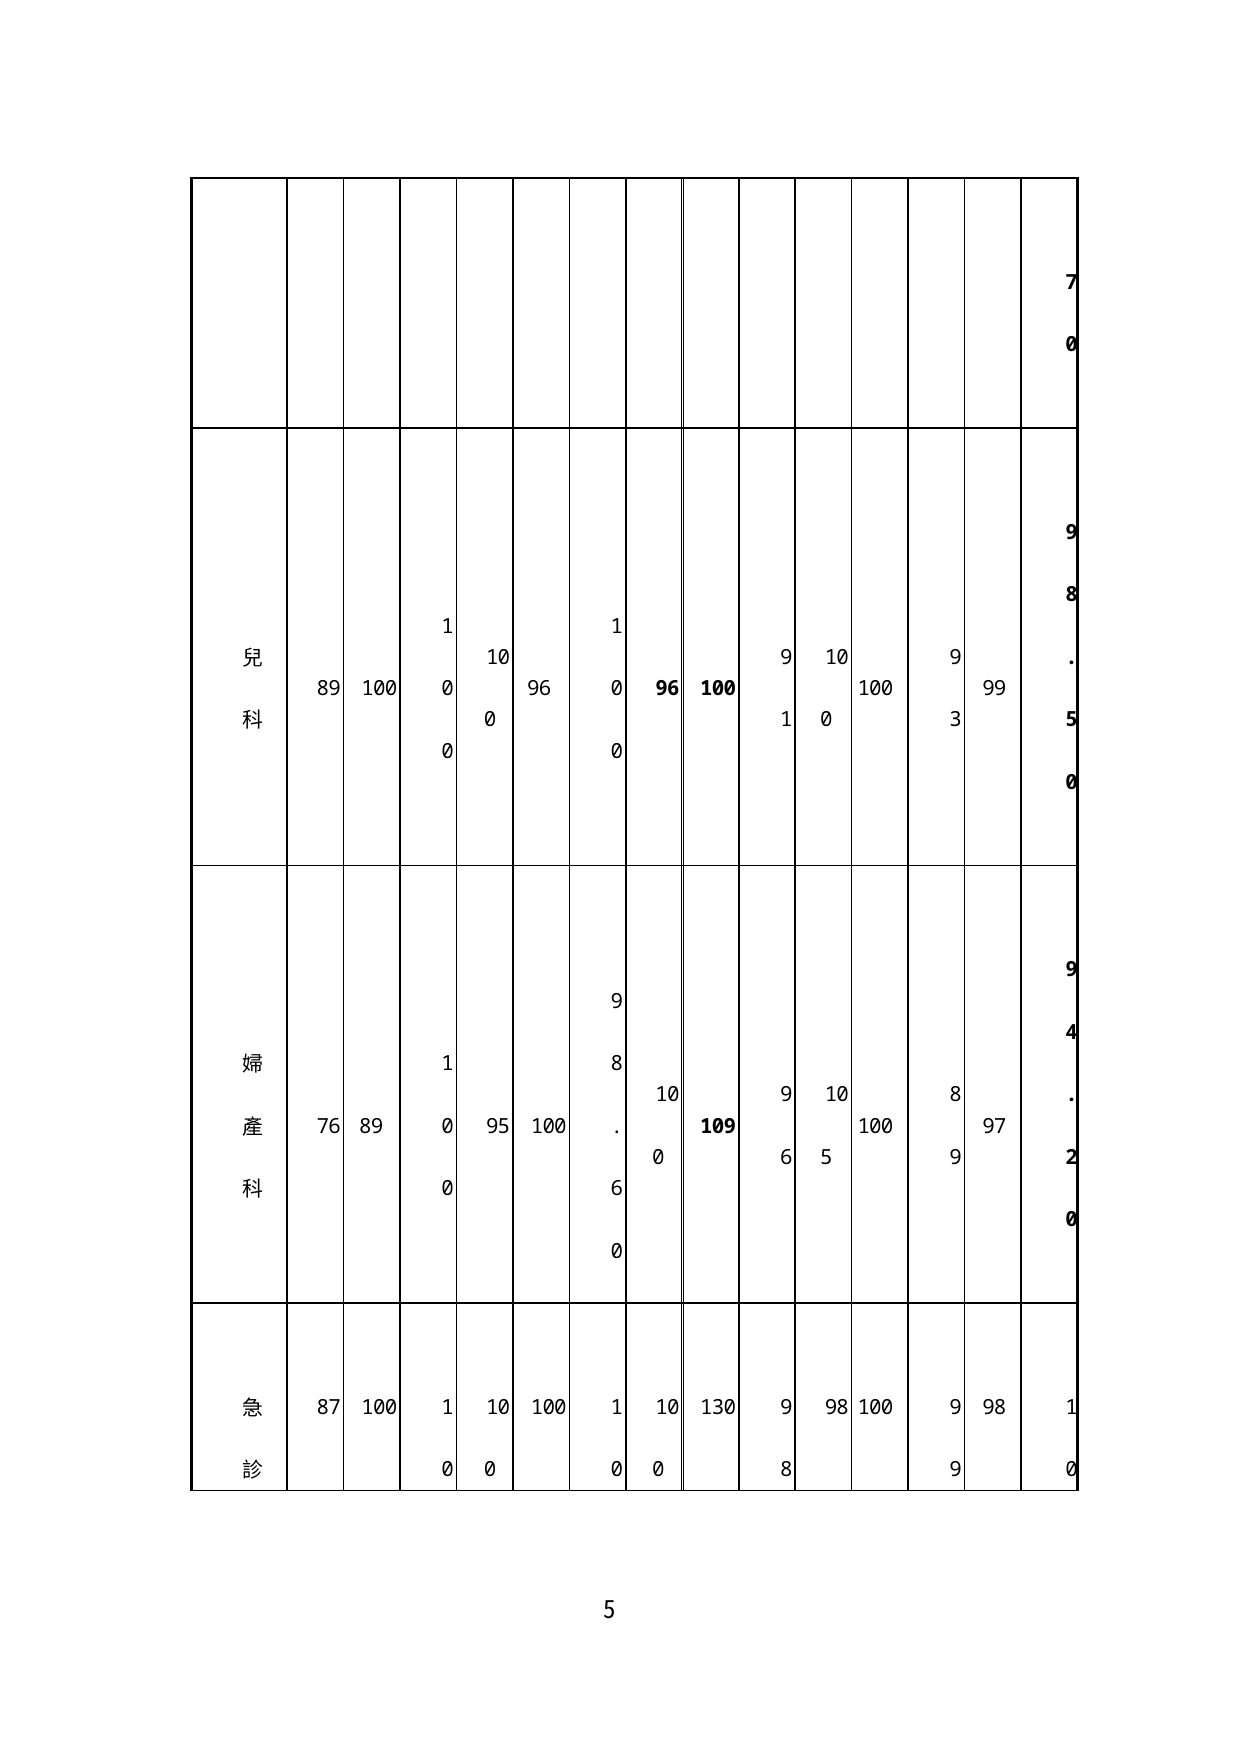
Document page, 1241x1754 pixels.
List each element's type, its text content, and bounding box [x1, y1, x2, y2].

table_cell 94.20 [1022, 866, 1076, 1302]
table_cell 98 [796, 1304, 851, 1490]
table_cell [852, 179, 907, 427]
table_cell [570, 179, 625, 427]
table_cell 89 [288, 429, 343, 865]
table_cell 100 [514, 866, 569, 1302]
table_cell 100 [457, 429, 512, 865]
table_cell 100 [796, 429, 851, 865]
table_cell 100 [457, 1304, 512, 1490]
table_cell 93 [909, 429, 964, 865]
table_cell [514, 179, 569, 427]
table_cell [193, 179, 286, 427]
table_cell 96 [627, 429, 681, 865]
table_cell [401, 179, 456, 427]
table_cell 96 [514, 429, 569, 865]
table_cell [684, 179, 738, 427]
table_cell 10 [401, 1304, 456, 1490]
table_cell [344, 179, 399, 427]
table_cell 99 [965, 429, 1020, 865]
table_cell 100 [852, 429, 907, 865]
table_cell 91 [740, 429, 794, 865]
table_cell [457, 179, 512, 427]
table_cell [740, 179, 794, 427]
table_cell 100 [627, 866, 681, 1302]
table_cell 100 [852, 866, 907, 1302]
table_cell [627, 179, 681, 427]
table_cell 98 [740, 1304, 794, 1490]
table_cell 100 [852, 1304, 907, 1490]
table_cell 70 [1022, 179, 1076, 427]
table_cell 10 [570, 1304, 625, 1490]
table_cell 100 [401, 866, 456, 1302]
table_cell 87 [288, 1304, 343, 1490]
table_cell 99 [909, 1304, 964, 1490]
table_cell [965, 179, 1020, 427]
table_cell 100 [344, 429, 399, 865]
table_cell [909, 179, 964, 427]
table_cell 100 [514, 1304, 569, 1490]
table_cell 97 [965, 866, 1020, 1302]
table_cell 98 [965, 1304, 1020, 1490]
table_cell 100 [627, 1304, 681, 1490]
table_cell 10 [1022, 1304, 1076, 1490]
table_cell 96 [740, 866, 794, 1302]
table_cell 100 [684, 429, 738, 865]
table_cell 98.60 [570, 866, 625, 1302]
table_cell 105 [796, 866, 851, 1302]
table_cell 109 [684, 866, 738, 1302]
table_cell 100 [570, 429, 625, 865]
table_cell 兒科 [193, 429, 286, 865]
table_cell 98.50 [1022, 429, 1076, 865]
table_cell 婦產科 [193, 866, 286, 1302]
table_cell 急診 [193, 1304, 286, 1490]
table_cell 89 [344, 866, 399, 1302]
table_cell 76 [288, 866, 343, 1302]
table_cell 130 [684, 1304, 738, 1490]
table_cell 100 [344, 1304, 399, 1490]
table_cell [288, 179, 343, 427]
table_cell 89 [909, 866, 964, 1302]
table_cell 95 [457, 866, 512, 1302]
table_cell [796, 179, 851, 427]
table_cell 100 [401, 429, 456, 865]
